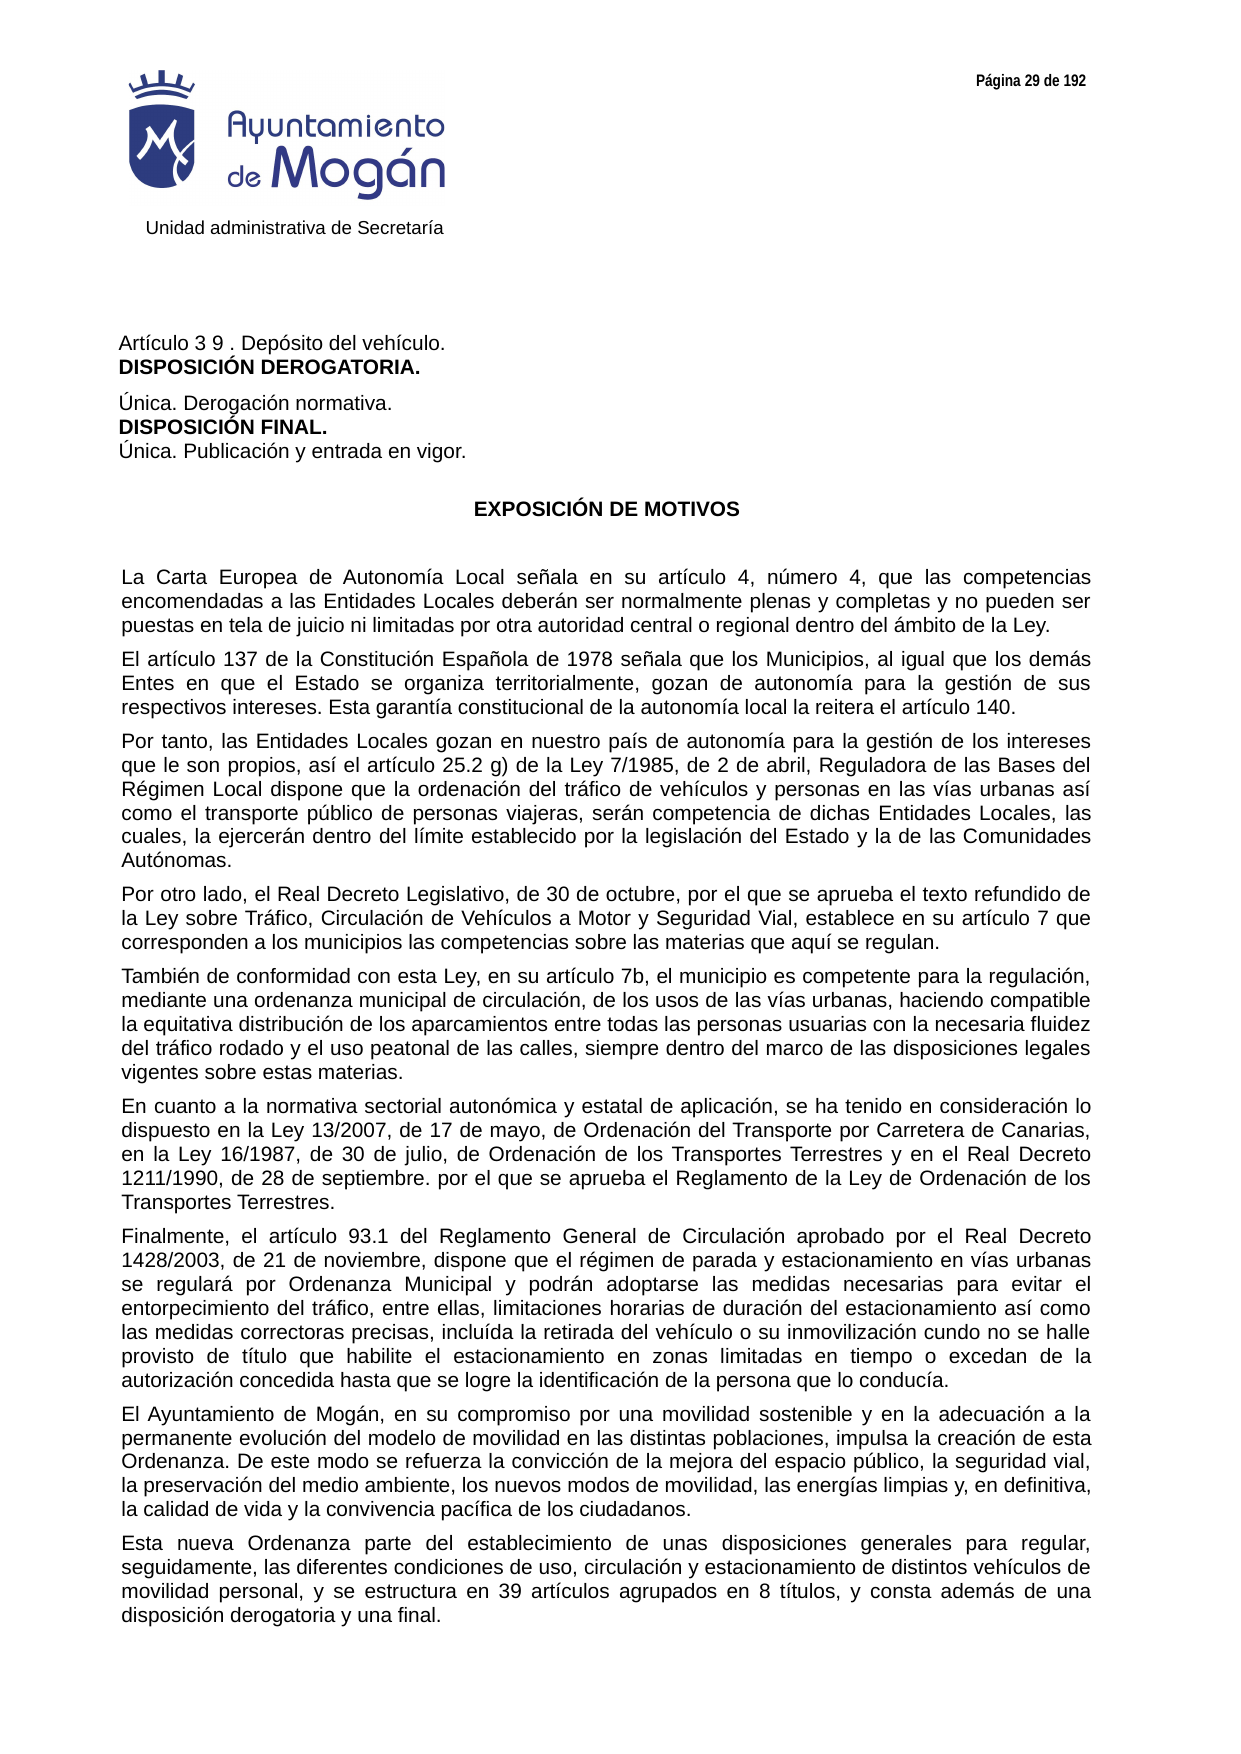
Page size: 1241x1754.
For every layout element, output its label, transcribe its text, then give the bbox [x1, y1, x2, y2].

text DISPOSICIÓN FINAL. [118, 415, 1092, 439]
text En cuanto a la normativa sectorial autonómica y estatal de aplicación, se ha tenido en consideración lo dispuesto en la Ley 13/2007, de 17 de mayo, de Ordenación del Transporte por Carretera de Canarias, en la Ley 16/1987, de 30 de julio, de Ordenación de los Transportes Terrestres y en el Real Decreto 1211/1990, de 28 de septiembre. por el que se aprueba el Reglamento de la Ley de Ordenación de los Transportes Terrestres. [121, 1094, 1092, 1214]
text El artículo 137 de la Constitución Española de 1978 señala que los Municipios, al igual que los demás Entes en que el Estado se organiza territorialmente, gozan de autonomía para la gestión de sus respectivos intereses. Esta garantía constitucional de la autonomía local la reitera el artículo 140. [121, 647, 1092, 718]
text Única. Derogación normativa. [118, 391, 1092, 415]
text También de conformidad con esta Ley, en su artículo 7b, el municipio es competente para la regulación, mediante una ordenanza municipal de circulación, de los usos de las vías urbanas, haciendo compatible la equitativa distribución de los aparcamientos entre todas las personas usuarias con la necesaria fluidez del tráfico rodado y el uso peatonal de las calles, siempre dentro del marco de las disposiciones legales vigentes sobre estas materias. [121, 964, 1092, 1084]
text Esta nueva Ordenanza parte del establecimiento de unas disposiciones generales para regular, seguidamente, las diferentes condiciones de uso, circulación y estacionamiento de distintos vehículos de movilidad personal, y se estructura en 39 artículos agrupados en 8 títulos, y consta además de una disposición derogatoria y una final. [121, 1531, 1092, 1627]
text EXPOSICIÓN DE MOTIVOS [121, 497, 1092, 521]
picture [128, 70, 445, 206]
text Única. Publicación y entrada en vigor. [118, 439, 1092, 463]
subtitle DISPOSICIÓN DEROGATORIA. [118, 354, 1092, 378]
text El Ayuntamiento de Mogán, en su compromiso por una movilidad sostenible y en la adecuación a la permanente evolución del modelo de movilidad en las distintas poblaciones, impulsa la creación de esta Ordenanza. De este modo se refuerza la convicción de la mejora del espacio público, la seguridad vial, la preservación del medio ambiente, los nuevos modos de movilidad, las energías limpias y, en definitiva, la calidad de vida y la convivencia pacífica de los ciudadanos. [121, 1401, 1092, 1521]
text Por otro lado, el Real Decreto Legislativo, de 30 de octubre, por el que se aprueba el texto refundido de la Ley sobre Tráfico, Circulación de Vehículos a Motor y Seguridad Vial, establece en su artículo 7 que corresponden a los municipios las competencias sobre las materias que aquí se regulan. [121, 882, 1092, 954]
text La Carta Europea de Autonomía Local señala en su artículo 4, número 4, que las competencias encomendadas a las Entidades Locales deberán ser normalmente plenas y completas y no pueden ser puestas en tela de juicio ni limitadas por otra autoridad central o regional dentro del ámbito de la Ley. [121, 565, 1092, 637]
text Artículo 3 9 . Depósito del vehículo. [118, 331, 1092, 354]
text Por tanto, las Entidades Locales gozan en nuestro país de autonomía para la gestión de los intereses que le son propios, así el artículo 25.2 g) de la Ley 7/1985, de 2 de abril, Reguladora de las Bases del Régimen Local dispone que la ordenación del tráfico de vehículos y personas en las vías urbanas así como el transporte público de personas viajeras, serán competencia de dichas Entidades Locales, las cuales, la ejercerán dentro del límite establecido por la legislación del Estado y la de las Comunidades Autónomas. [121, 728, 1092, 872]
text Finalmente, el artículo 93.1 del Reglamento General de Circulación aprobado por el Real Decreto 1428/2003, de 21 de noviembre, dispone que el régimen de parada y estacionamiento en vías urbanas se regulará por Ordenanza Municipal y podrán adoptarse las medidas necesarias para evitar el entorpecimiento del tráfico, entre ellas, limitaciones horarias de duración del estacionamiento así como las medidas correctoras precisas, incluída la retirada del vehículo o su inmovilización cundo no se halle provisto de título que habilite el estacionamiento en zonas limitadas en tiempo o excedan de la autorización concedida hasta que se logre la identificación de la persona que lo conducía. [121, 1224, 1092, 1391]
